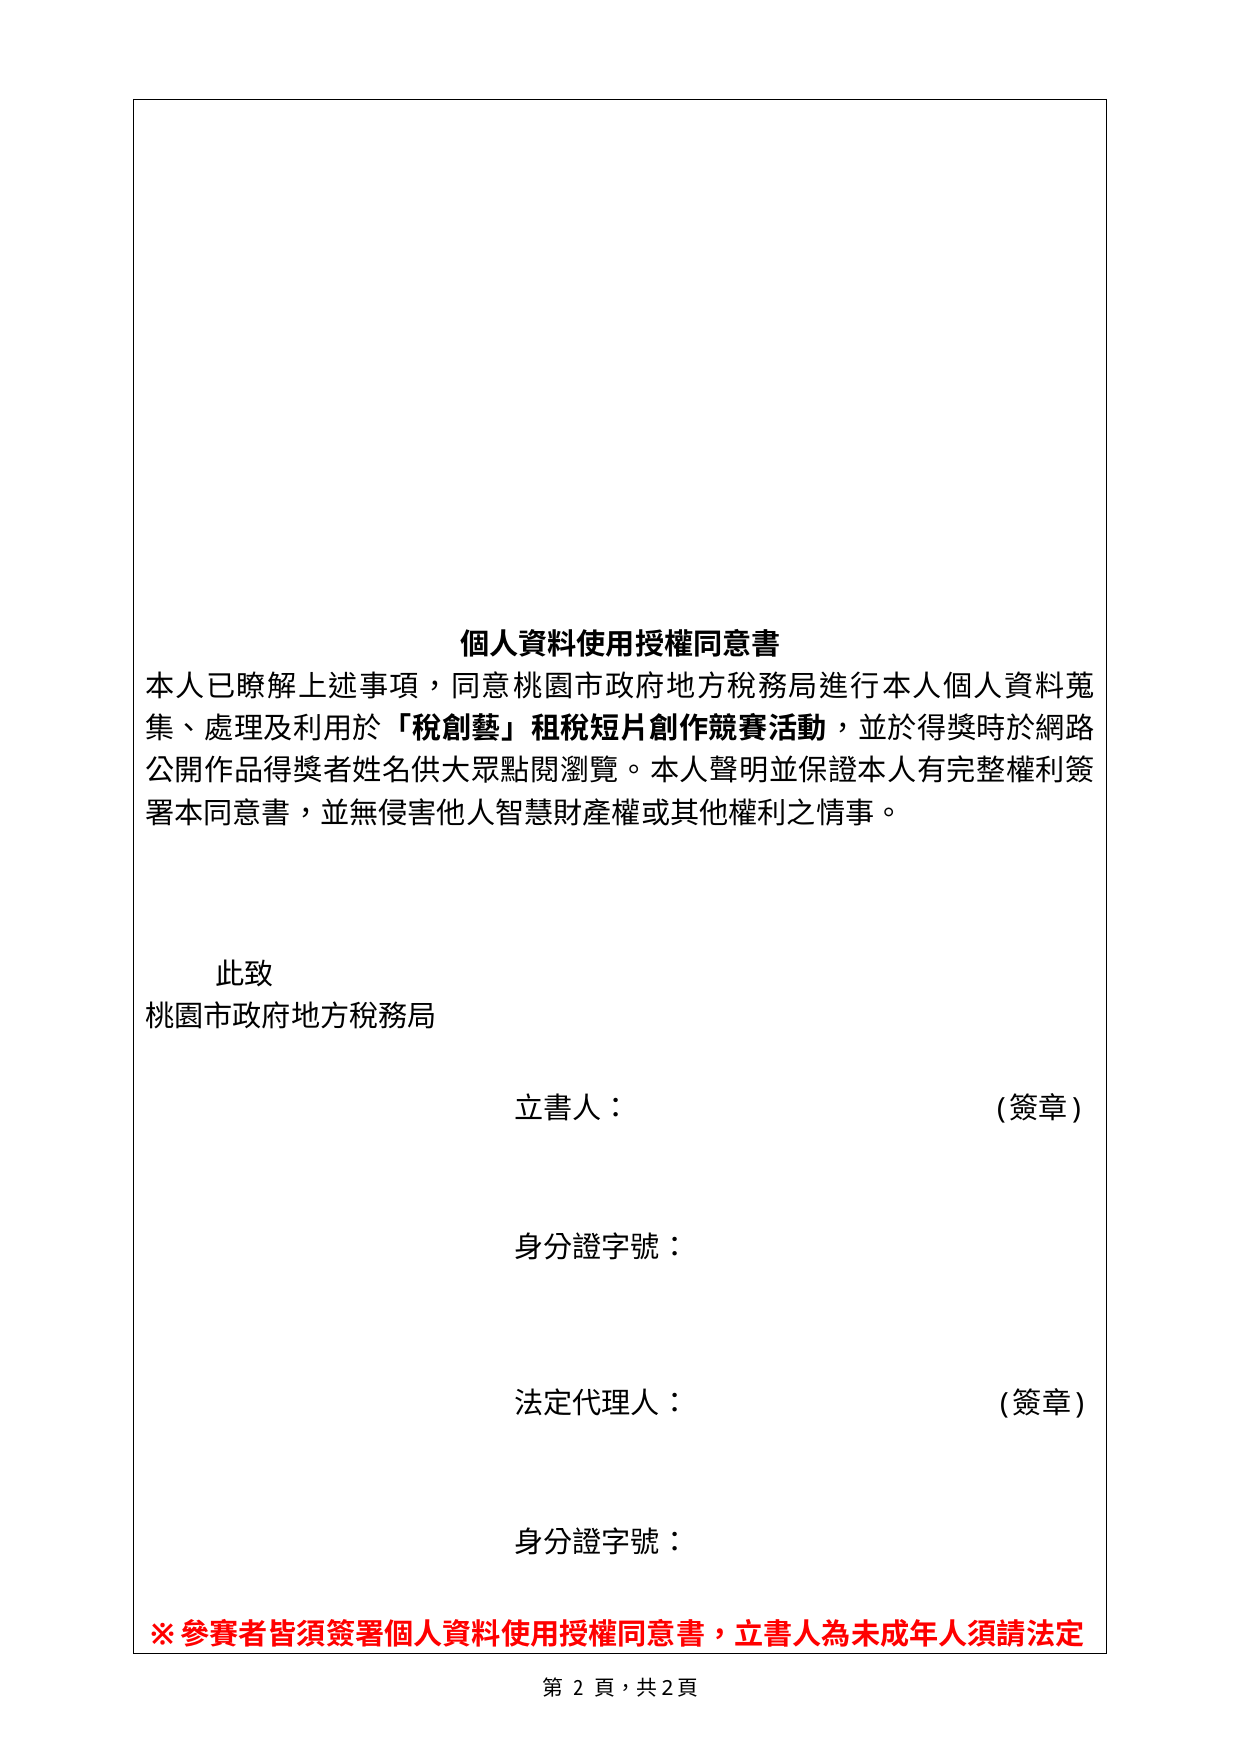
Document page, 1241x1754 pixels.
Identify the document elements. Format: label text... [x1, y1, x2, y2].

table_header 個人資料使用授權同意書 本人已瞭解上述事項，同意桃園市政府地方稅務局進行本人個人資料蒐集、處理及利用於「稅創藝」租稅短片創作競賽活動，並於得獎時於網路公開作品得獎者姓名供大眾點閱瀏覽。本人聲明並保證本人有完整權利簽署本同意書，並無侵害他人智慧財產權或其他權利之情事。 此致 桃園市政府地方稅務局 立書人： (簽章) 身分證字號： 法定代理人： (簽章) 身分證字號： ※參賽者皆須簽署個人資料使用授權同意書，立書人為未成年人須請法定 [134, 100, 1106, 1652]
